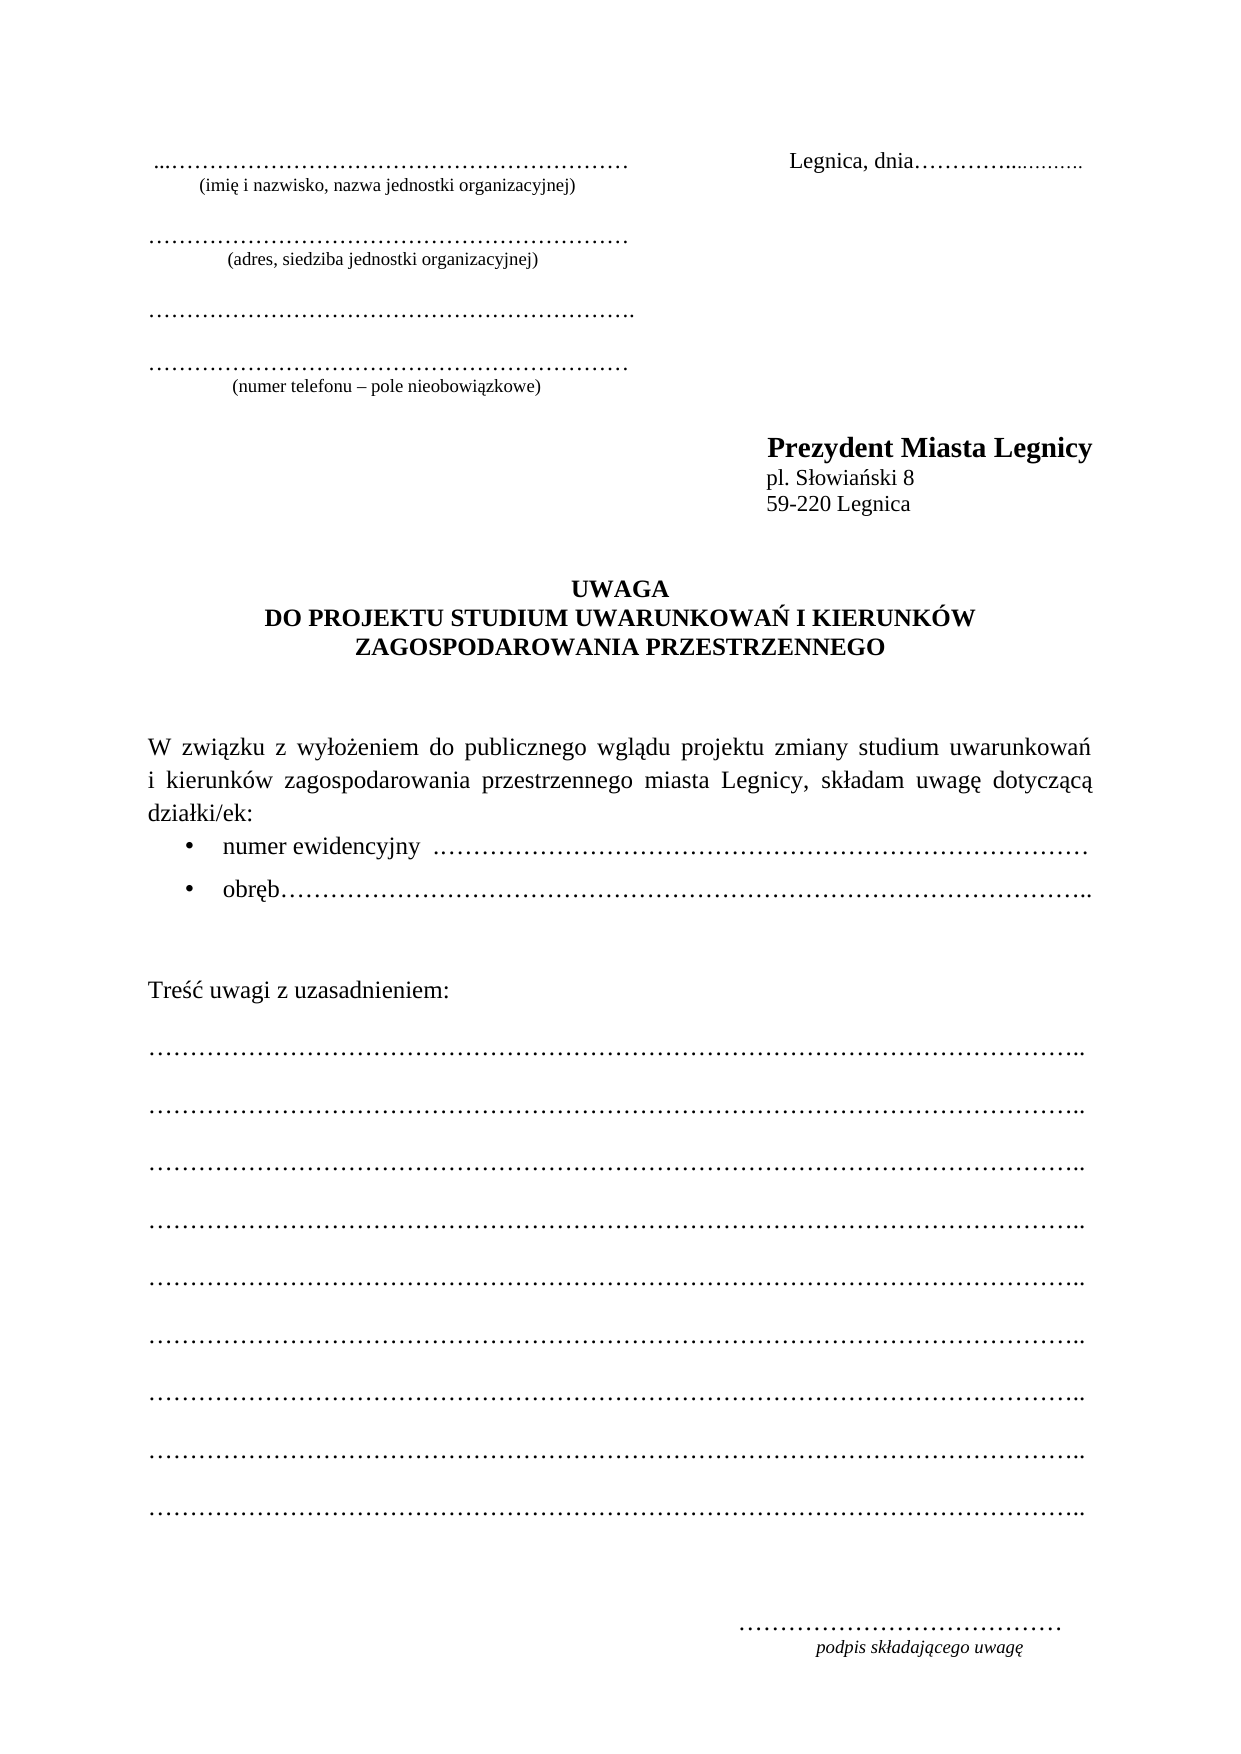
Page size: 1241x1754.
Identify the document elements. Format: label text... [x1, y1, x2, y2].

text Treść uwagi z uzasadnieniem: [148, 975, 1093, 1004]
list obręb…………………………………………………………………………………….. [185, 874, 1093, 903]
text (imię i nazwisko, nazwa jednostki organizacyjnej) [148, 174, 1093, 196]
text pl. Słowiański 8 [148, 464, 1093, 490]
text ………………………………………………………………………………………………….. [148, 1262, 1093, 1291]
text podpis składającego uwagę [148, 1636, 1093, 1658]
list numer ewidencyjny .…………………………………………………………………… [185, 831, 1093, 860]
text ...…………………………………………………… Legnica, dnia…………...………. [148, 148, 1093, 174]
text ………………………………… [148, 1607, 1093, 1636]
text ……………………………………………………… [148, 222, 1093, 248]
text ………………………………………………………………………………………………….. [148, 1090, 1093, 1119]
text 59-220 Legnica [148, 490, 1093, 517]
text ………………………………………………………………………………………………….. [148, 1205, 1093, 1234]
text ………………………………………………………………………………………………….. [148, 1320, 1093, 1349]
text ……………………………………………………… [148, 349, 1093, 375]
text ………………………………………………………………………………………………….. [148, 1377, 1093, 1406]
text (numer telefonu – pole nieobowiązkowe) [148, 375, 1093, 397]
text (adres, siedziba jednostki organizacyjnej) [148, 248, 1093, 270]
text W związku z wyłożeniem do publicznego wglądu projektu zmiany studium uwarunkowań i kierunków zagospodarowania przestrzennego miasta Legnicy, składam uwagę dotyczącą działki/ek: [148, 732, 1093, 827]
text ………………………………………………………………………………………………….. [148, 1032, 1093, 1061]
text DO PROJEKTU STUDIUM UWARUNKOWAŃ I KIERUNKÓW ZAGOSPODAROWANIA PRZESTRZENNEGO [148, 603, 1093, 660]
text UWAGA [148, 574, 1093, 603]
text ………………………………………………………………………………………………….. [148, 1492, 1093, 1521]
text Prezydent Miasta Legnicy [148, 430, 1093, 464]
text ………………………………………………………………………………………………….. [148, 1147, 1093, 1176]
text ………………………………………………………………………………………………….. [148, 1435, 1093, 1464]
text ………………………………………………………. [148, 296, 1093, 322]
